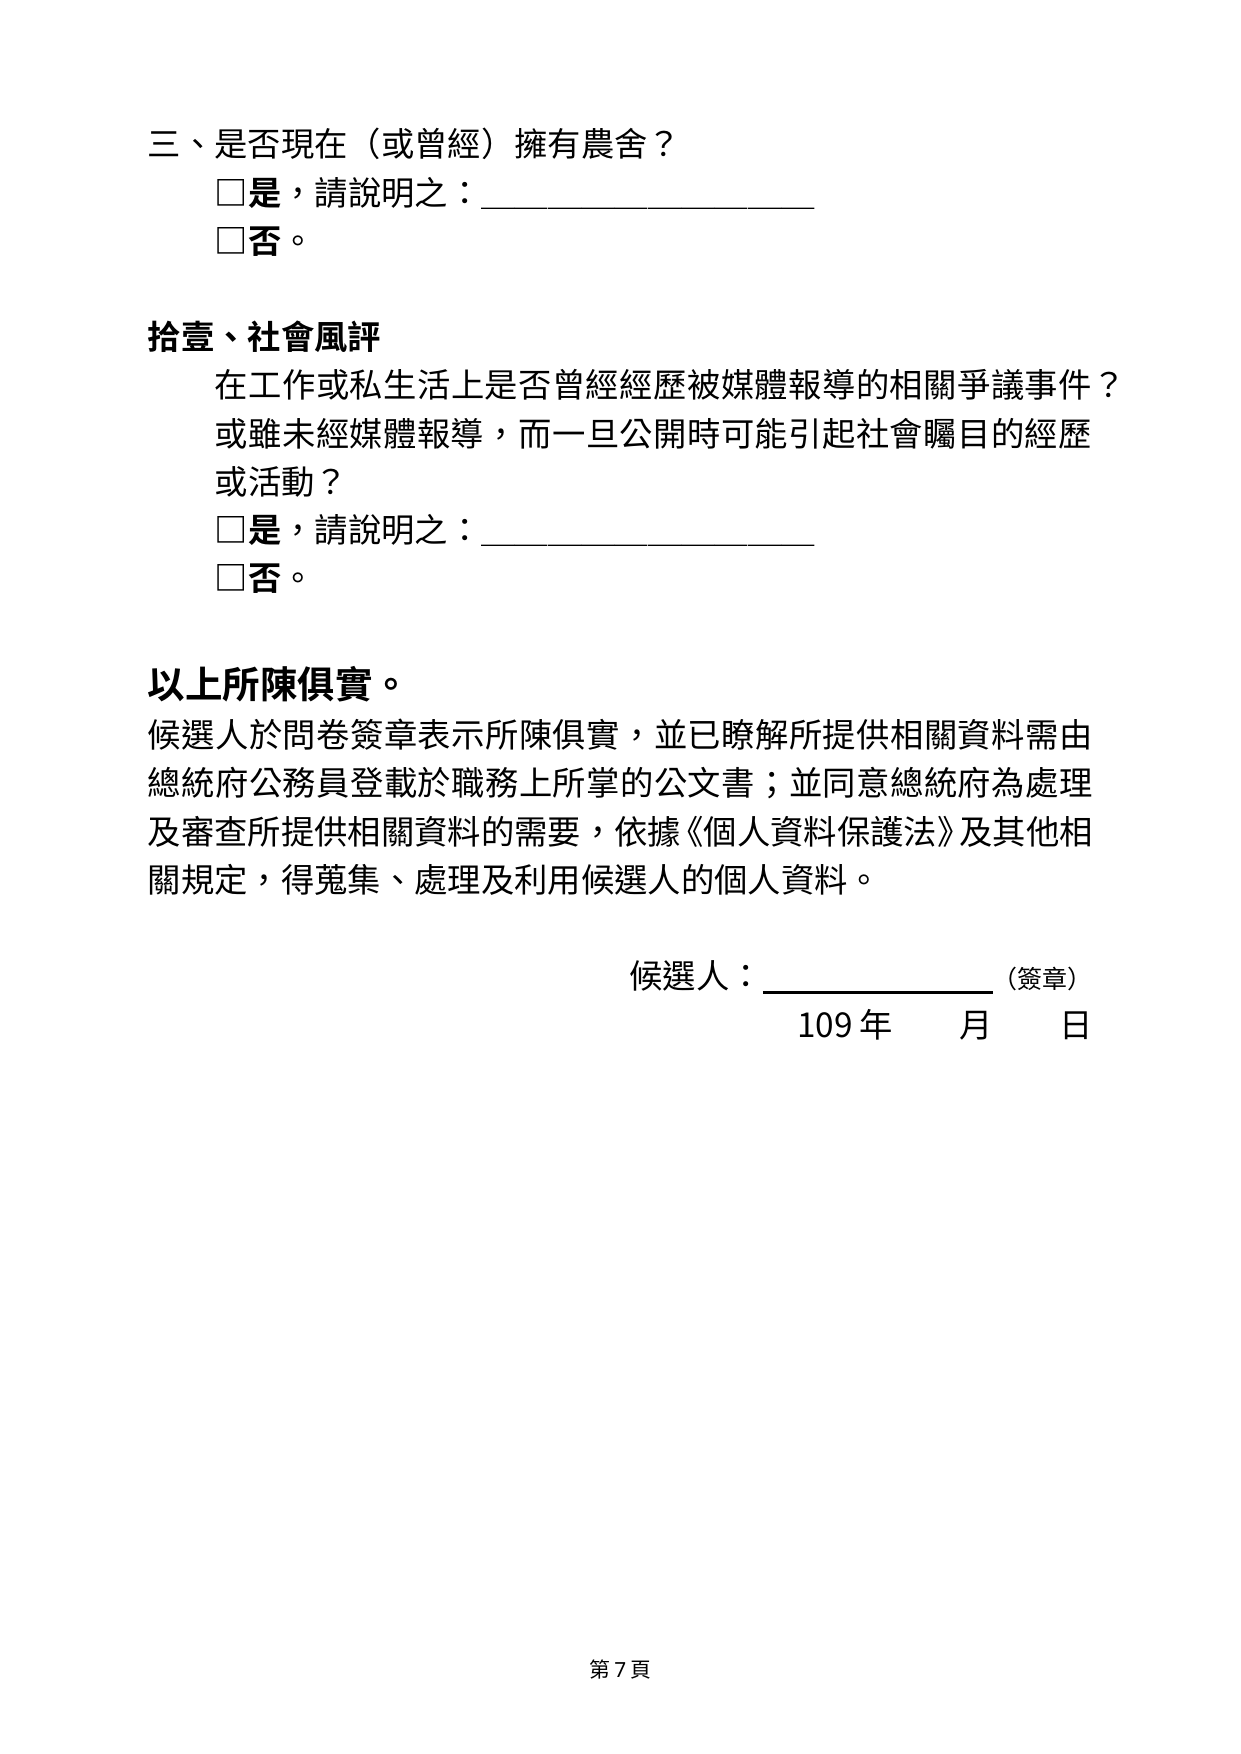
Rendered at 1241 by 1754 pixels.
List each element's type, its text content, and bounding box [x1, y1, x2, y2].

text 候選人於問卷簽章表示所陳俱實，並已瞭解所提供相關資料需由總統府公務員登載於職務上所掌的公文書；並同意總統府為處理及審查所提供相關資料的需要，依據《個人資料保護法》及其他相關規定，得蒐集、處理及利用候選人的個人資料。 [148, 709, 1092, 902]
text □是，請說明之：＿＿＿＿＿＿＿＿＿＿ [148, 504, 1092, 552]
text 109年 月 日 [148, 998, 1092, 1047]
text 三、是否現在（或曾經）擁有農舍？ [148, 118, 1092, 166]
text □否。 [148, 552, 1092, 600]
text 以上所陳俱實。 [148, 655, 1092, 709]
text □是，請說明之：＿＿＿＿＿＿＿＿＿＿ [148, 166, 1092, 214]
text □否。 [148, 214, 1092, 263]
text 候選人： （簽章） [148, 950, 1092, 998]
text 拾壹、社會風評 在工作或私生活上是否曾經經歷被媒體報導的相關爭議事件？或雖未經媒體報導，而一旦公開時可能引起社會矚目的經歷或活動？ [148, 311, 1092, 504]
